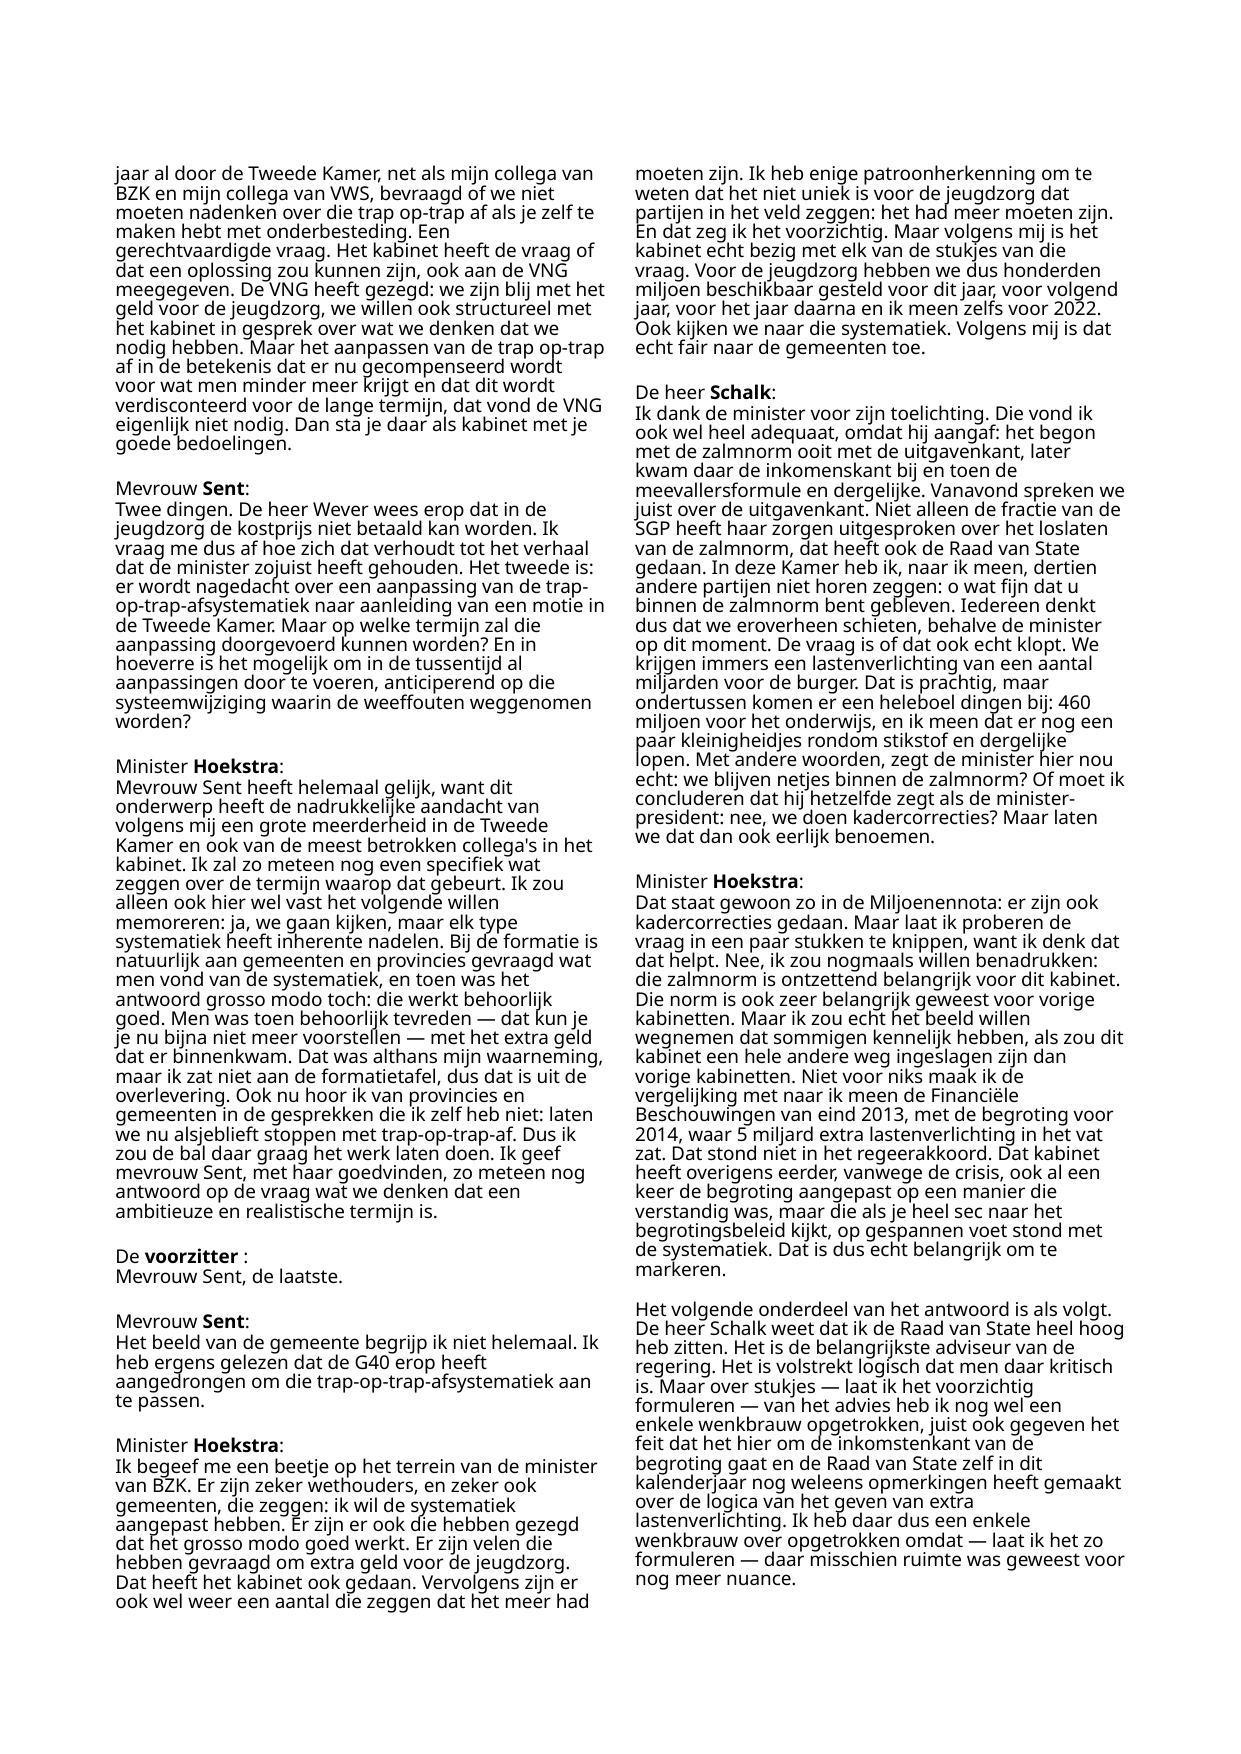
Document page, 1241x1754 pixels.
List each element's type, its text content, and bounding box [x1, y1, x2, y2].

text De heer Schalk: [635, 379, 1125, 404]
text Het volgende onderdeel van het antwoord is als volgt. De heer Schalk weet dat ik de Raad van State heel hoog heb zitten. Het is de belangrijkste adviseur van de regering. Het is volstrekt logisch dat men daar kritisch is. Maar over stukjes — laat ik het voorzichtig formuleren — van het advies heb ik nog wel een enkele wenkbrauw opgetrokken, juist ook gegeven het feit dat het hier om de inkomstenkant van de begroting gaat en de Raad van State zelf in dit kalenderjaar nog weleens opmerkingen heeft gemaakt over de logica van het geven van extra lastenverlichting. Ik heb daar dus een enkele wenkbrauw over opgetrokken omdat — laat ik het zo formuleren — daar misschien ruimte was geweest voor nog meer nuance. [635, 1301, 1125, 1589]
text De voorzitter : [115, 1243, 605, 1268]
text Ik begeef me een beetje op het terrein van de minister van BZK. Er zijn zeker wethouders, en zeker ook gemeenten, die zeggen: ik wil de systematiek aangepast hebben. Er zijn er ook die hebben gezegd dat het grosso modo goed werkt. Er zijn velen die hebben gevraagd om extra geld voor de jeugdzorg. Dat heeft het kabinet ook gedaan. Vervolgens zijn er ook wel weer een aantal die zeggen dat het meer had [115, 1458, 605, 1612]
text Minister Hoekstra: [115, 1432, 605, 1458]
text Mevrouw Sent heeft helemaal gelijk, want dit onderwerp heeft de nadrukkelijke aandacht van volgens mij een grote meerderheid in de Tweede Kamer en ook van de meest betrokken collega's in het kabinet. Ik zal zo meteen nog even specifiek wat zeggen over de termijn waarop dat gebeurt. Ik zou alleen ook hier wel vast het volgende willen memoreren: ja, we gaan kijken, maar elk type systematiek heeft inherente nadelen. Bij de formatie is natuurlijk aan gemeenten en provincies gevraagd wat men vond van de systematiek, en toen was het antwoord grosso modo toch: die werkt behoorlijk goed. Men was toen behoorlijk tevreden — dat kun je je nu bijna niet meer voorstellen — met het extra geld dat er binnenkwam. Dat was althans mijn waarneming, maar ik zat niet aan de formatietafel, dus dat is uit de overlevering. Ook nu hoor ik van provincies en gemeenten in de gesprekken die ik zelf heb niet: laten we nu alsjeblieft stoppen met trap-op-trap-af. Dus ik zou de bal daar graag het werk laten doen. Ik geef mevrouw Sent, met haar goedvinden, zo meteen nog antwoord op de vraag wat we denken dat een ambitieuze en realistische termijn is. [115, 779, 605, 1222]
text moeten zijn. Ik heb enige patroonherkenning om te weten dat het niet uniek is voor de jeugdzorg dat partijen in het veld zeggen: het had meer moeten zijn. En dat zeg ik het voorzichtig. Maar volgens mij is het kabinet echt bezig met elk van de stukjes van die vraag. Voor de jeugdzorg hebben we dus honderden miljoen beschikbaar gesteld voor dit jaar, voor volgend jaar, voor het jaar daarna en ik meen zelfs voor 2022. Ook kijken we naar die systematiek. Volgens mij is dat echt fair naar de gemeenten toe. [635, 165, 1125, 358]
text Minister Hoekstra: [635, 869, 1125, 894]
text Twee dingen. De heer Wever wees erop dat in de jeugdzorg de kostprijs niet betaald kan worden. Ik vraag me dus af hoe zich dat verhoudt tot het verhaal dat de minister zojuist heeft gehouden. Het tweede is: er wordt nagedacht over een aanpassing van de trap-op-trap-afsystematiek naar aanleiding van een motie in de Tweede Kamer. Maar op welke termijn zal die aanpassing doorgevoerd kunnen worden? En in hoeverre is het mogelijk om in de tussentijd al aanpassingen door te voeren, anticiperend op die systeemwijziging waarin de weeffouten weggenomen worden? [115, 501, 605, 732]
text Mevrouw Sent: [115, 475, 605, 501]
text Dat staat gewoon zo in de Miljoenennota: er zijn ook kadercorrecties gedaan. Maar laat ik proberen de vraag in een paar stukken te knippen, want ik denk dat dat helpt. Nee, ik zou nogmaals willen benadrukken: die zalmnorm is ontzettend belangrijk voor dit kabinet. Die norm is ook zeer belangrijk geweest voor vorige kabinetten. Maar ik zou echt het beeld willen wegnemen dat sommigen kennelijk hebben, als zou dit kabinet een hele andere weg ingeslagen zijn dan vorige kabinetten. Niet voor niks maak ik de vergelijking met naar ik meen de Financiële Beschouwingen van eind 2013, met de begroting voor 2014, waar 5 miljard extra lastenverlichting in het vat zat. Dat stond niet in het regeerakkoord. Dat kabinet heeft overigens eerder, vanwege de crisis, ook al een keer de begroting aangepast op een manier die verstandig was, maar die als je heel sec naar het begrotingsbeleid kijkt, op gespannen voet stond met de systematiek. Dat is dus echt belangrijk om te markeren. [635, 894, 1125, 1280]
text Minister Hoekstra: [115, 753, 605, 779]
text Ik dank de minister voor zijn toelichting. Die vond ik ook wel heel adequaat, omdat hij aangaf: het begon met de zalmnorm ooit met de uitgavenkant, later kwam daar de inkomenskant bij en toen de meevallersformule en dergelijke. Vanavond spreken we juist over de uitgavenkant. Niet alleen de fractie van de SGP heeft haar zorgen uitgesproken over het loslaten van de zalmnorm, dat heeft ook de Raad van State gedaan. In deze Kamer heb ik, naar ik meen, dertien andere partijen niet horen zeggen: o wat fijn dat u binnen de zalmnorm bent gebleven. Iedereen denkt dus dat we eroverheen schieten, behalve de minister op dit moment. De vraag is of dat ook echt klopt. We krijgen immers een lastenverlichting van een aantal miljarden voor de burger. Dat is prachtig, maar ondertussen komen er een heleboel dingen bij: 460 miljoen voor het onderwijs, en ik meen dat er nog een paar kleinigheidjes rondom stikstof en dergelijke lopen. Met andere woorden, zegt de minister hier nou echt: we blijven netjes binnen de zalmnorm? Of moet ik concluderen dat hij hetzelfde zegt als de minister-president: nee, we doen kadercorrecties? Maar laten we dat dan ook eerlijk benoemen. [635, 404, 1125, 848]
text Mevrouw Sent: [115, 1309, 605, 1334]
text Het beeld van de gemeente begrijp ik niet helemaal. Ik heb ergens gelezen dat de G40 erop heeft aangedrongen om die trap-op-trap-afsystematiek aan te passen. [115, 1334, 605, 1411]
text jaar al door de Tweede Kamer, net als mijn collega van BZK en mijn collega van VWS, bevraagd of we niet moeten nadenken over die trap op-trap af als je zelf te maken hebt met onderbesteding. Een gerechtvaardigde vraag. Het kabinet heeft de vraag of dat een oplossing zou kunnen zijn, ook aan de VNG meegegeven. De VNG heeft gezegd: we zijn blij met het geld voor de jeugdzorg, we willen ook structureel met het kabinet in gesprek over wat we denken dat we nodig hebben. Maar het aanpassen van de trap op-trap af in de betekenis dat er nu gecompenseerd wordt voor wat men minder meer krijgt en dat dit wordt verdisconteerd voor de lange termijn, dat vond de VNG eigenlijk niet nodig. Dan sta je daar als kabinet met je goede bedoelingen. [115, 165, 605, 454]
text Mevrouw Sent, de laatste. [115, 1268, 605, 1288]
